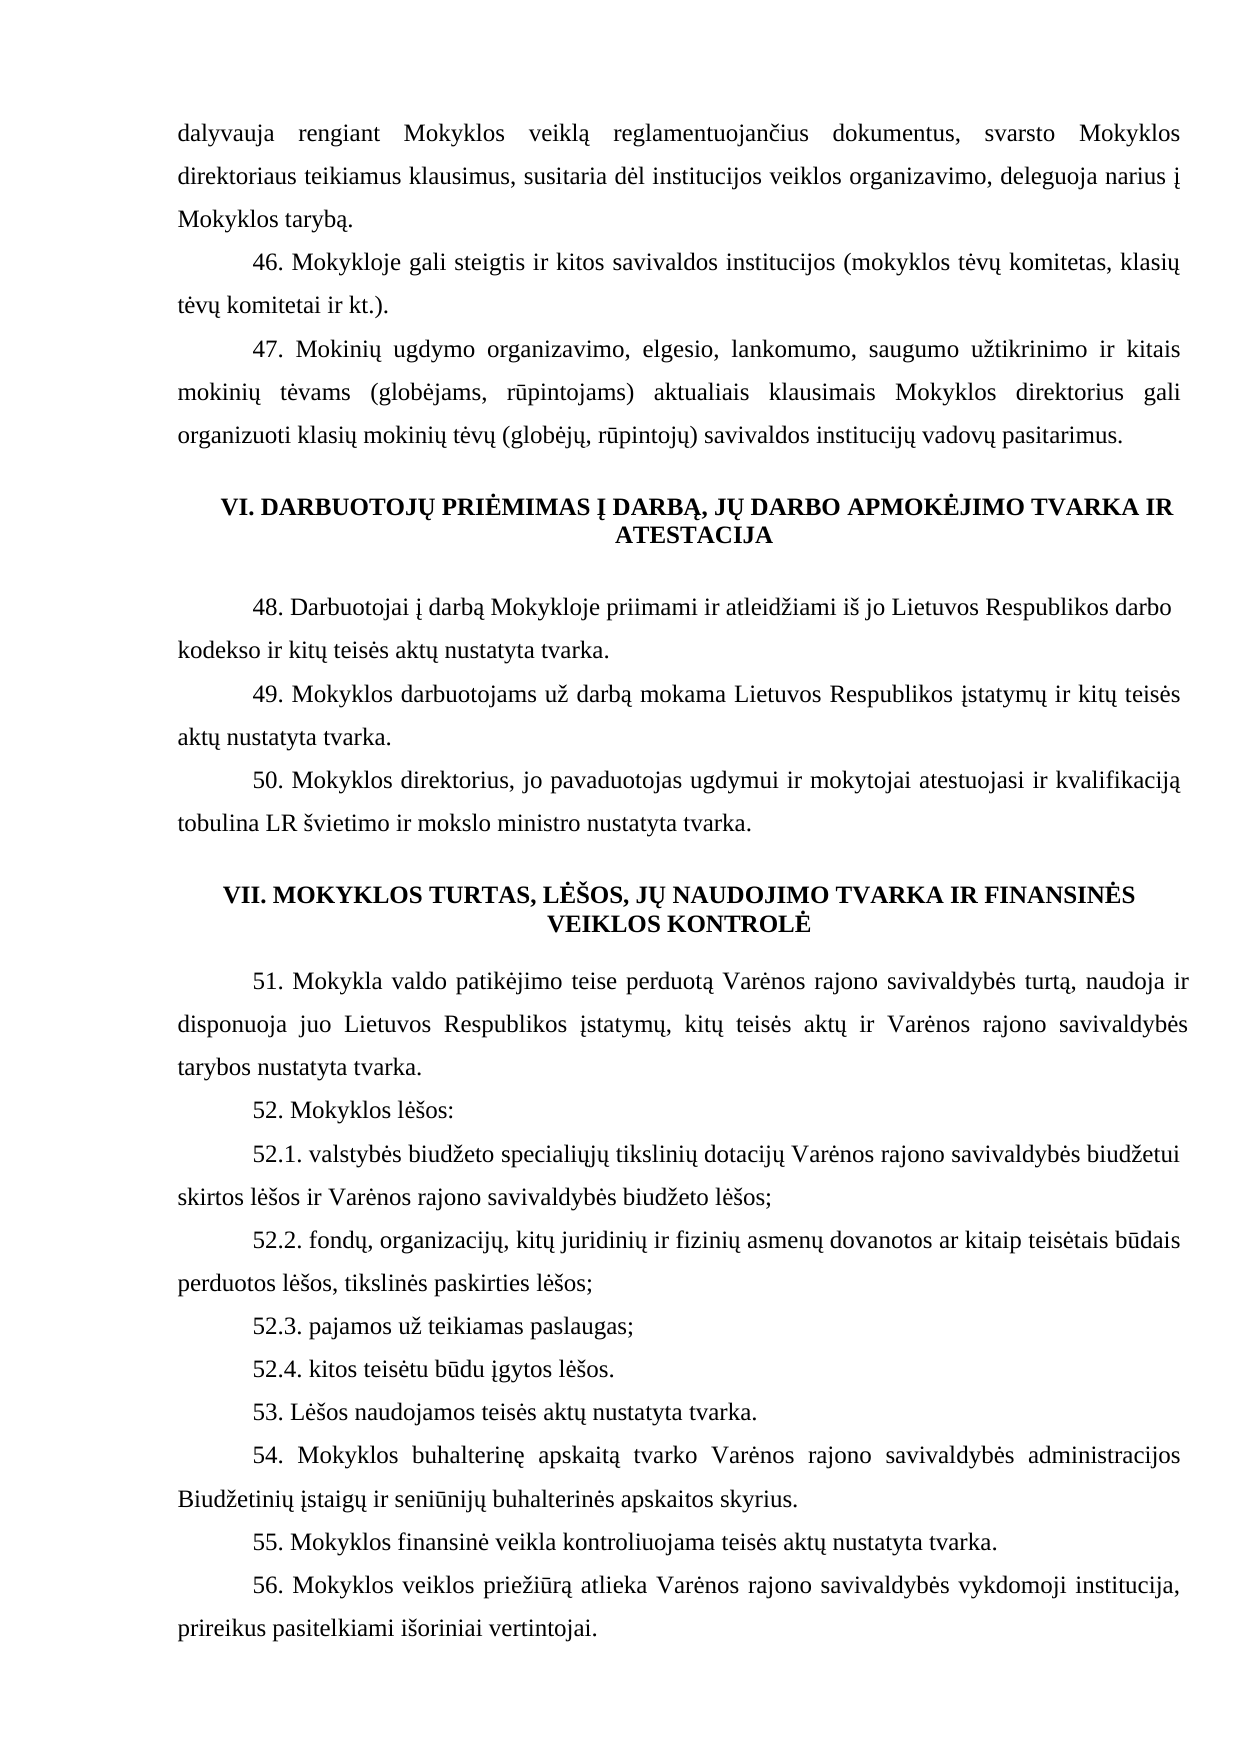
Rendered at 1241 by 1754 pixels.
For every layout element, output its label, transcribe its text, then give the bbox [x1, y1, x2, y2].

text 46. Mokykloje gali steigtis ir kitos savivaldos institucijos (mokyklos tėvų komitetas, klasių tėvų komitetai ir kt.). [177, 247, 1181, 319]
text 56. Mokyklos veiklos priežiūrą atlieka Varėnos rajono savivaldybės vykdomoji institucija, prireikus pasitelkiami išoriniai vertintojai. [177, 1570, 1181, 1642]
text VI. DARBUOTOJŲ PRIĖMIMAS Į DARBĄ, JŲ DARBO APMOKĖJIMO TVARKA IR ATESTACIJA [213, 492, 1181, 549]
text 53. Lėšos naudojamos teisės aktų nustatyta tvarka. [177, 1397, 1181, 1426]
text VII. MOKYKLOS TURTAS, LĖŠOS, JŲ NAUDOJIMO TVARKA IR FINANSINĖS VEIKLOS KONTROLĖ [177, 880, 1181, 937]
text 51. Mokykla valdo patikėjimo teise perduotą Varėnos rajono savivaldybės turtą, naudoja ir disponuoja juo Lietuvos Respublikos įstatymų, kitų teisės aktų ir Varėnos rajono savivaldybės tarybos nustatyta tvarka. [177, 966, 1190, 1081]
text 52.2. fondų, organizacijų, kitų juridinių ir fizinių asmenų dovanotos ar kitaip teisėtais būdais perduotos lėšos, tikslinės paskirties lėšos; [177, 1225, 1181, 1297]
text 52.4. kitos teisėtu būdu įgytos lėšos. [177, 1354, 1181, 1383]
text 52.3. pajamos už teikiamas paslaugas; [177, 1311, 1190, 1340]
text 49. Mokyklos darbuotojams už darbą mokama Lietuvos Respublikos įstatymų ir kitų teisės aktų nustatyta tvarka. [177, 679, 1181, 751]
text dalyvauja rengiant Mokyklos veiklą reglamentuojančius dokumentus, svarsto Mokyklos direktoriaus teikiamus klausimus, susitaria dėl institucijos veiklos organizavimo, deleguoja narius į Mokyklos tarybą. [177, 118, 1181, 233]
text 52.1. valstybės biudžeto specialiųjų tikslinių dotacijų Varėnos rajono savivaldybės biudžetui skirtos lėšos ir Varėnos rajono savivaldybės biudžeto lėšos; [177, 1139, 1181, 1211]
text 50. Mokyklos direktorius, jo pavaduotojas ugdymui ir mokytojai atestuojasi ir kvalifikaciją tobulina LR švietimo ir mokslo ministro nustatyta tvarka. [177, 765, 1181, 837]
text 55. Mokyklos finansinė veikla kontroliuojama teisės aktų nustatyta tvarka. [177, 1527, 1181, 1556]
text 54. Mokyklos buhalterinę apskaitą tvarko Varėnos rajono savivaldybės administracijos Biudžetinių įstaigų ir seniūnijų buhalterinės apskaitos skyrius. [177, 1441, 1181, 1512]
text 52. Mokyklos lėšos: [177, 1096, 1181, 1124]
text 48. Darbuotojai į darbą Mokykloje priimami ir atleidžiami iš jo Lietuvos Respublikos darbo kodekso ir kitų teisės aktų nustatyta tvarka. [177, 592, 1181, 664]
text 47. Mokinių ugdymo organizavimo, elgesio, lankomumo, saugumo užtikrinimo ir kitais mokinių tėvams (globėjams, rūpintojams) aktualiais klausimais Mokyklos direktorius gali organizuoti klasių mokinių tėvų (globėjų, rūpintojų) savivaldos institucijų vadovų pasitarimus. [177, 334, 1181, 449]
